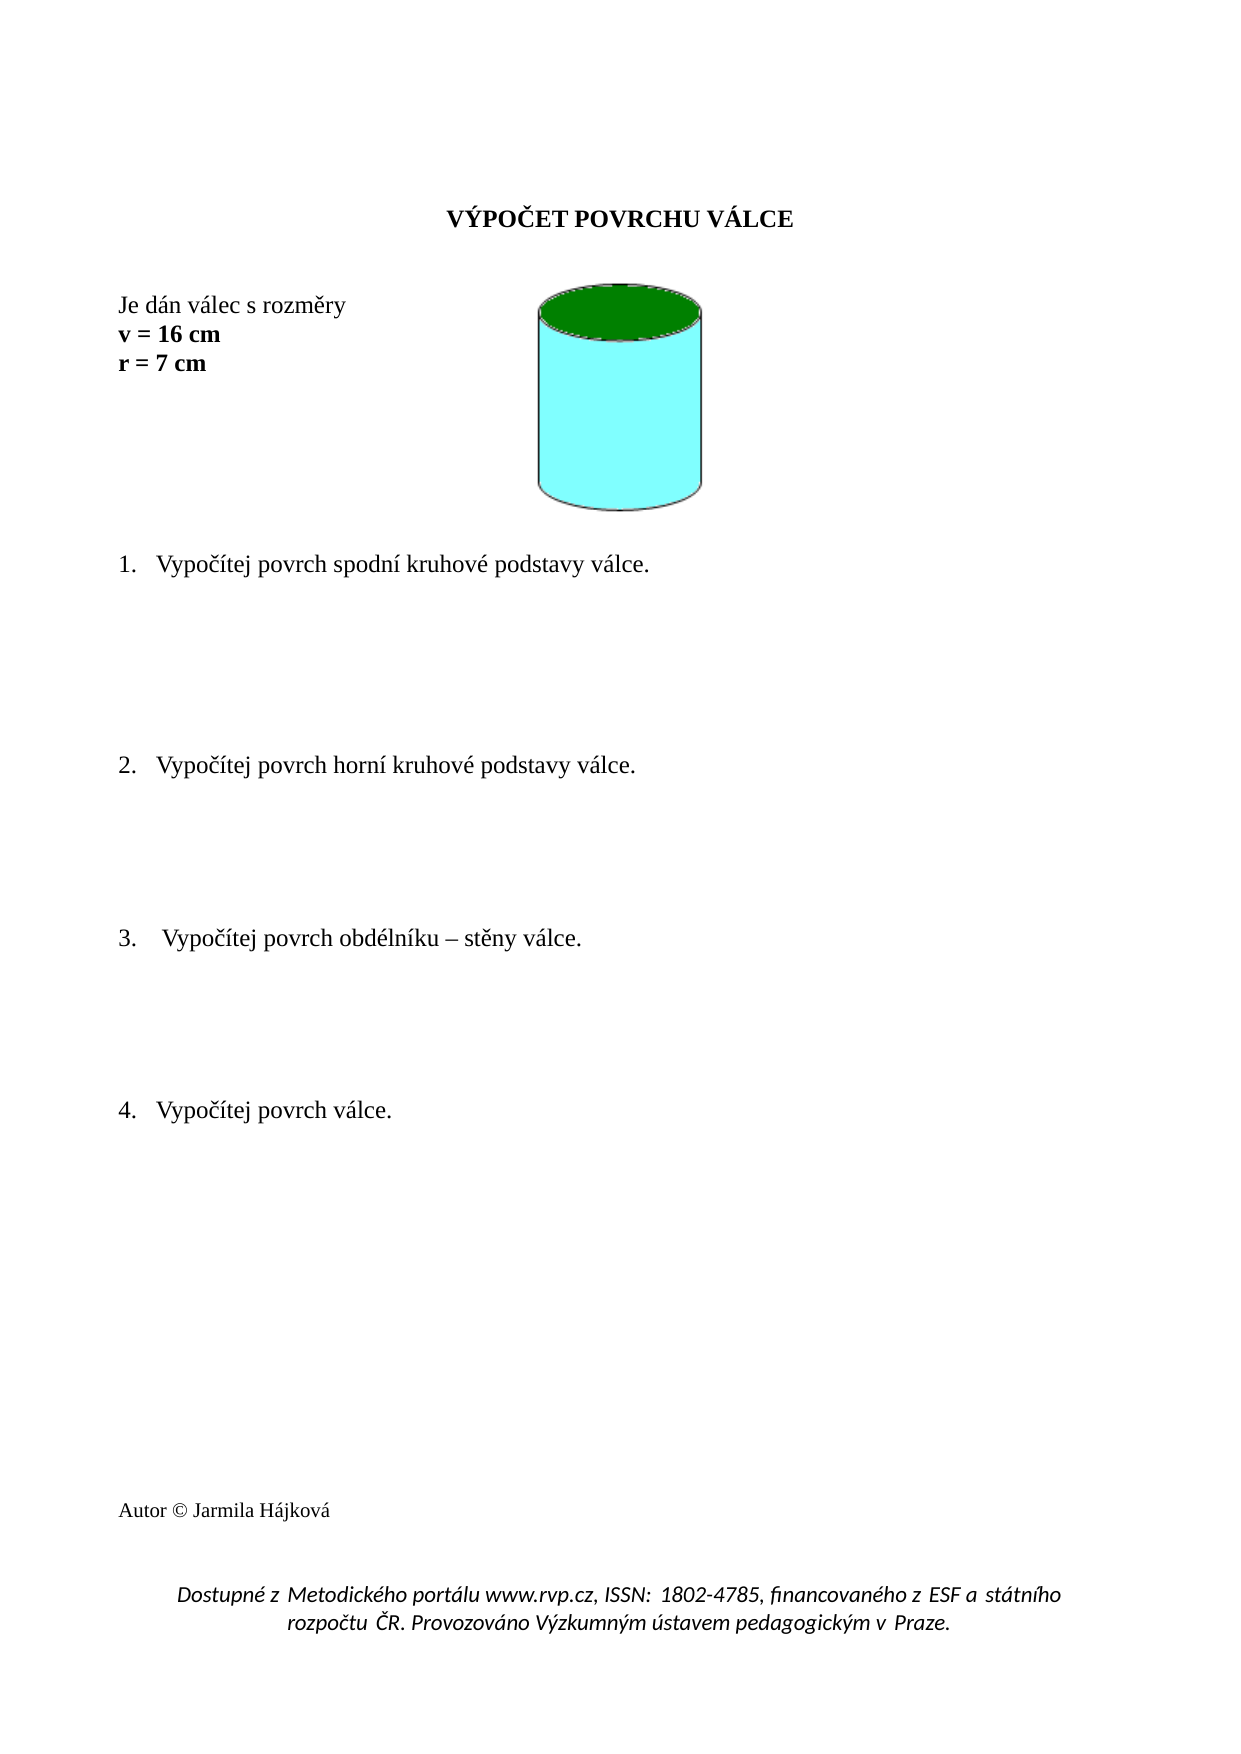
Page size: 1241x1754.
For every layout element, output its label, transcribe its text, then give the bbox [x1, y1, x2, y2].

text VÝPOČET POVRCHU VÁLCE [118, 204, 1122, 233]
text Je dán válec s rozměry [118, 291, 514, 319]
list Vypočítej povrch válce. [118, 1096, 1122, 1124]
list Vypočítej povrch spodní kruhové podstavy válce. [118, 549, 1122, 578]
picture [515, 270, 730, 527]
text [731, 348, 1122, 377]
text [731, 291, 1122, 319]
list Vypočítej povrch horní kruhové podstavy válce. [118, 751, 1122, 779]
text [731, 319, 1122, 348]
text Autor © Jarmila Hájková [118, 1498, 1122, 1522]
text r = 7 cm [118, 348, 514, 377]
text v = 16 cm [118, 319, 514, 348]
list Vypočítej povrch obdélníku – stěny válce. [118, 923, 1122, 952]
